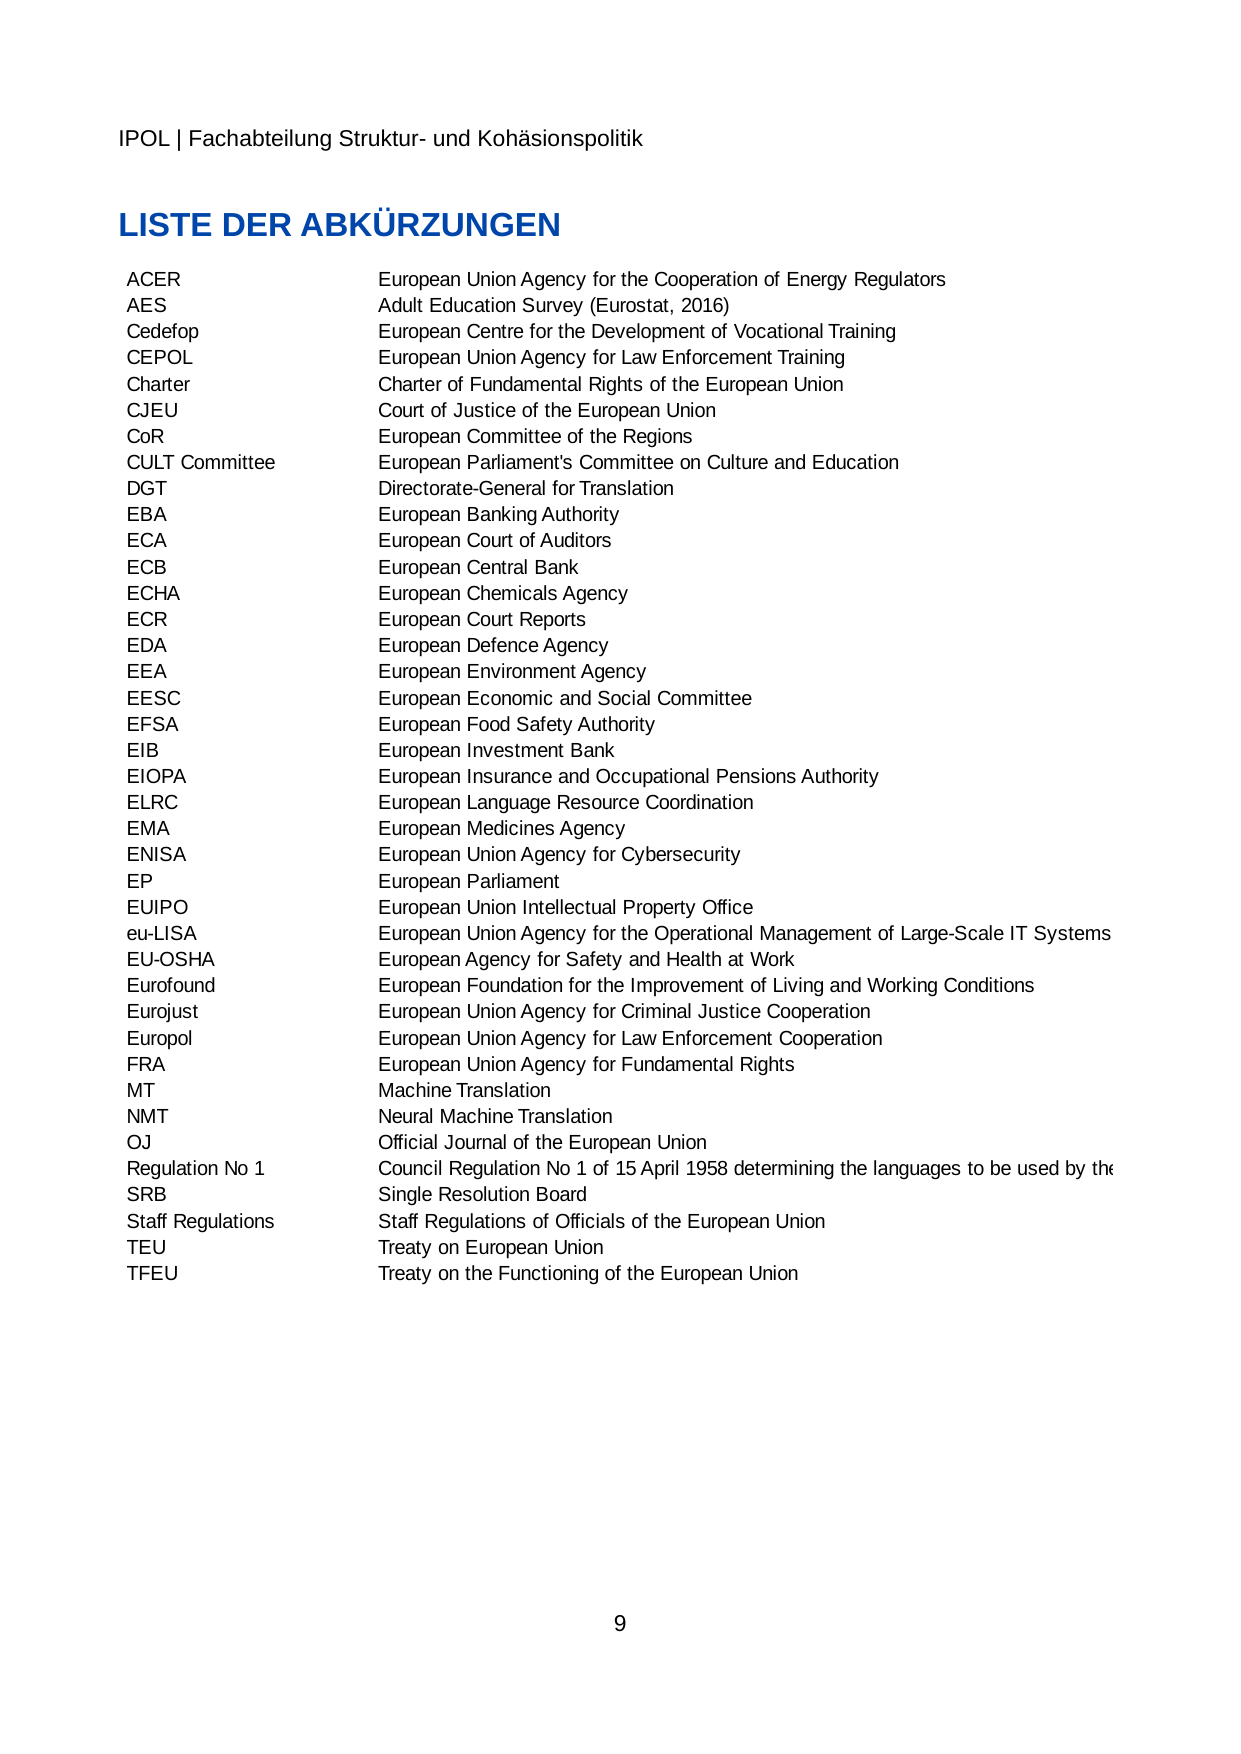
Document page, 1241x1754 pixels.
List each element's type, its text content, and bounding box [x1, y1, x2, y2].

subtitle LISTE DER ABKÜRZUNGEN [118, 205, 1122, 244]
